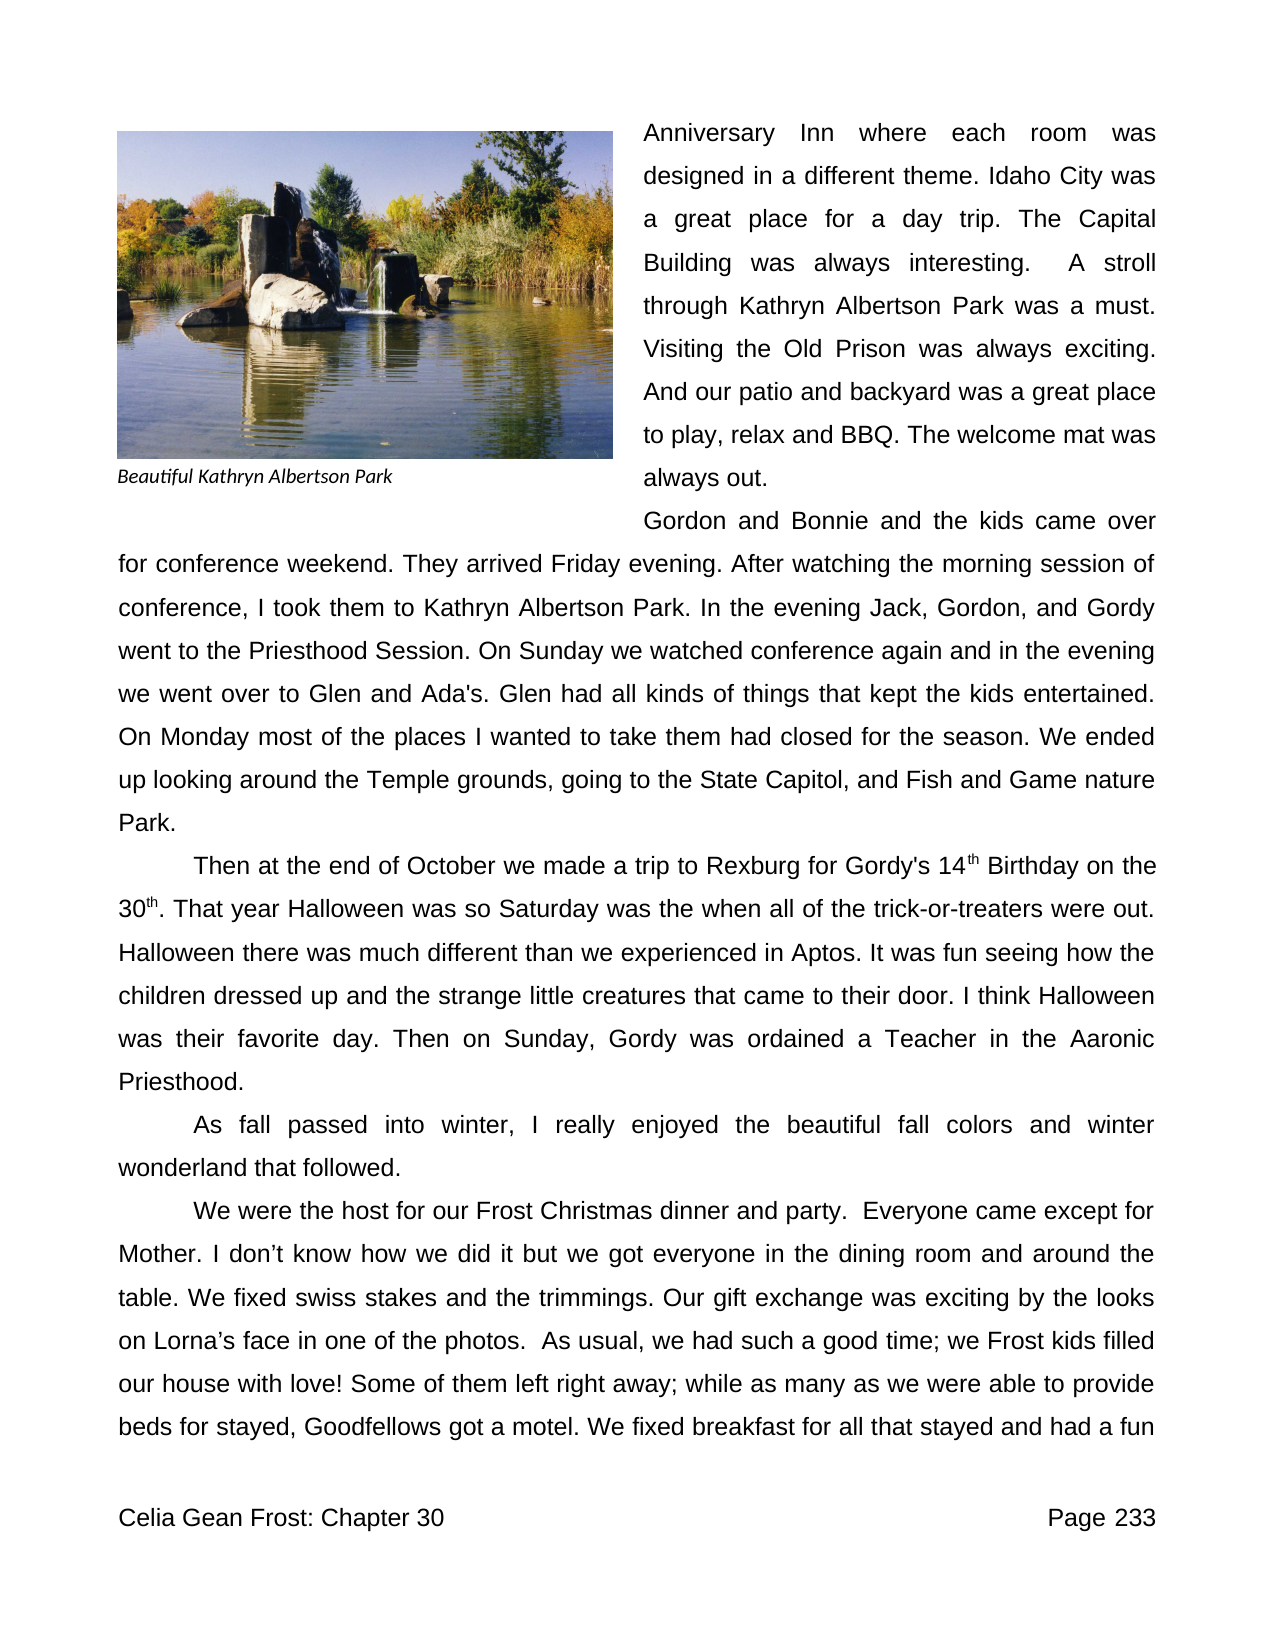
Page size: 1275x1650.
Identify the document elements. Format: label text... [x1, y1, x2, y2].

text Then at the end of October we made a trip to Rexburg for Gordy's 14th Birthday on the 30th. That year Halloween was so Saturday was the when all of the trick-or-treaters were out. Halloween there was much different than we experienced in Aptos. It was fun seeing how the children dressed up and the strange little creatures that came to their door. I think Halloween was their favorite day. Then on Sunday, Gordy was ordained a Teacher in the Aaronic Priesthood. [118, 851, 1157, 1096]
picture [117, 131, 613, 459]
text Anniversary Inn where each room was designed in a different theme. Idaho City was a great place for a day trip. The Capital Building was always interesting. A stroll through Kathryn Albertson Park was a must. Visiting the Old Prison was always exciting. And our patio and backyard was a great place to play, relax and BBQ. The welcome mat was always out. [117, 118, 1157, 492]
text We were the host for our Frost Christmas dinner and party. Everyone came except for Mother. I don’t know how we did it but we got everyone in the dining room and around the table. We fixed swiss stakes and the trimmings. Our gift exchange was exciting by the looks on Lorna’s face in one of the photos. As usual, we had such a good time; we Frost kids filled our house with love! Some of them left right away; while as many as we were able to provide beds for stayed, Goodfellows got a motel. We fixed breakfast for all that stayed and had a fun [118, 1196, 1157, 1441]
text Gordon and Bonnie and the kids came over for conference weekend. They arrived Friday evening. After watching the morning session of conference, I took them to Kathryn Albertson Park. In the evening Jack, Gordon, and Gordy went to the Priesthood Session. On Sunday we watched conference again and in the evening we went over to Glen and Ada's. Glen had all kinds of things that kept the kids entertained. On Monday most of the places I wanted to take them had closed for the season. We ended up looking around the Temple grounds, going to the State Capitol, and Fish and Game nature Park. [118, 506, 1157, 837]
text As fall passed into winter, I really enjoyed the beautiful fall colors and winter wonderland that followed. [118, 1110, 1157, 1182]
text Beautiful Kathryn Albertson Park [117, 459, 613, 488]
